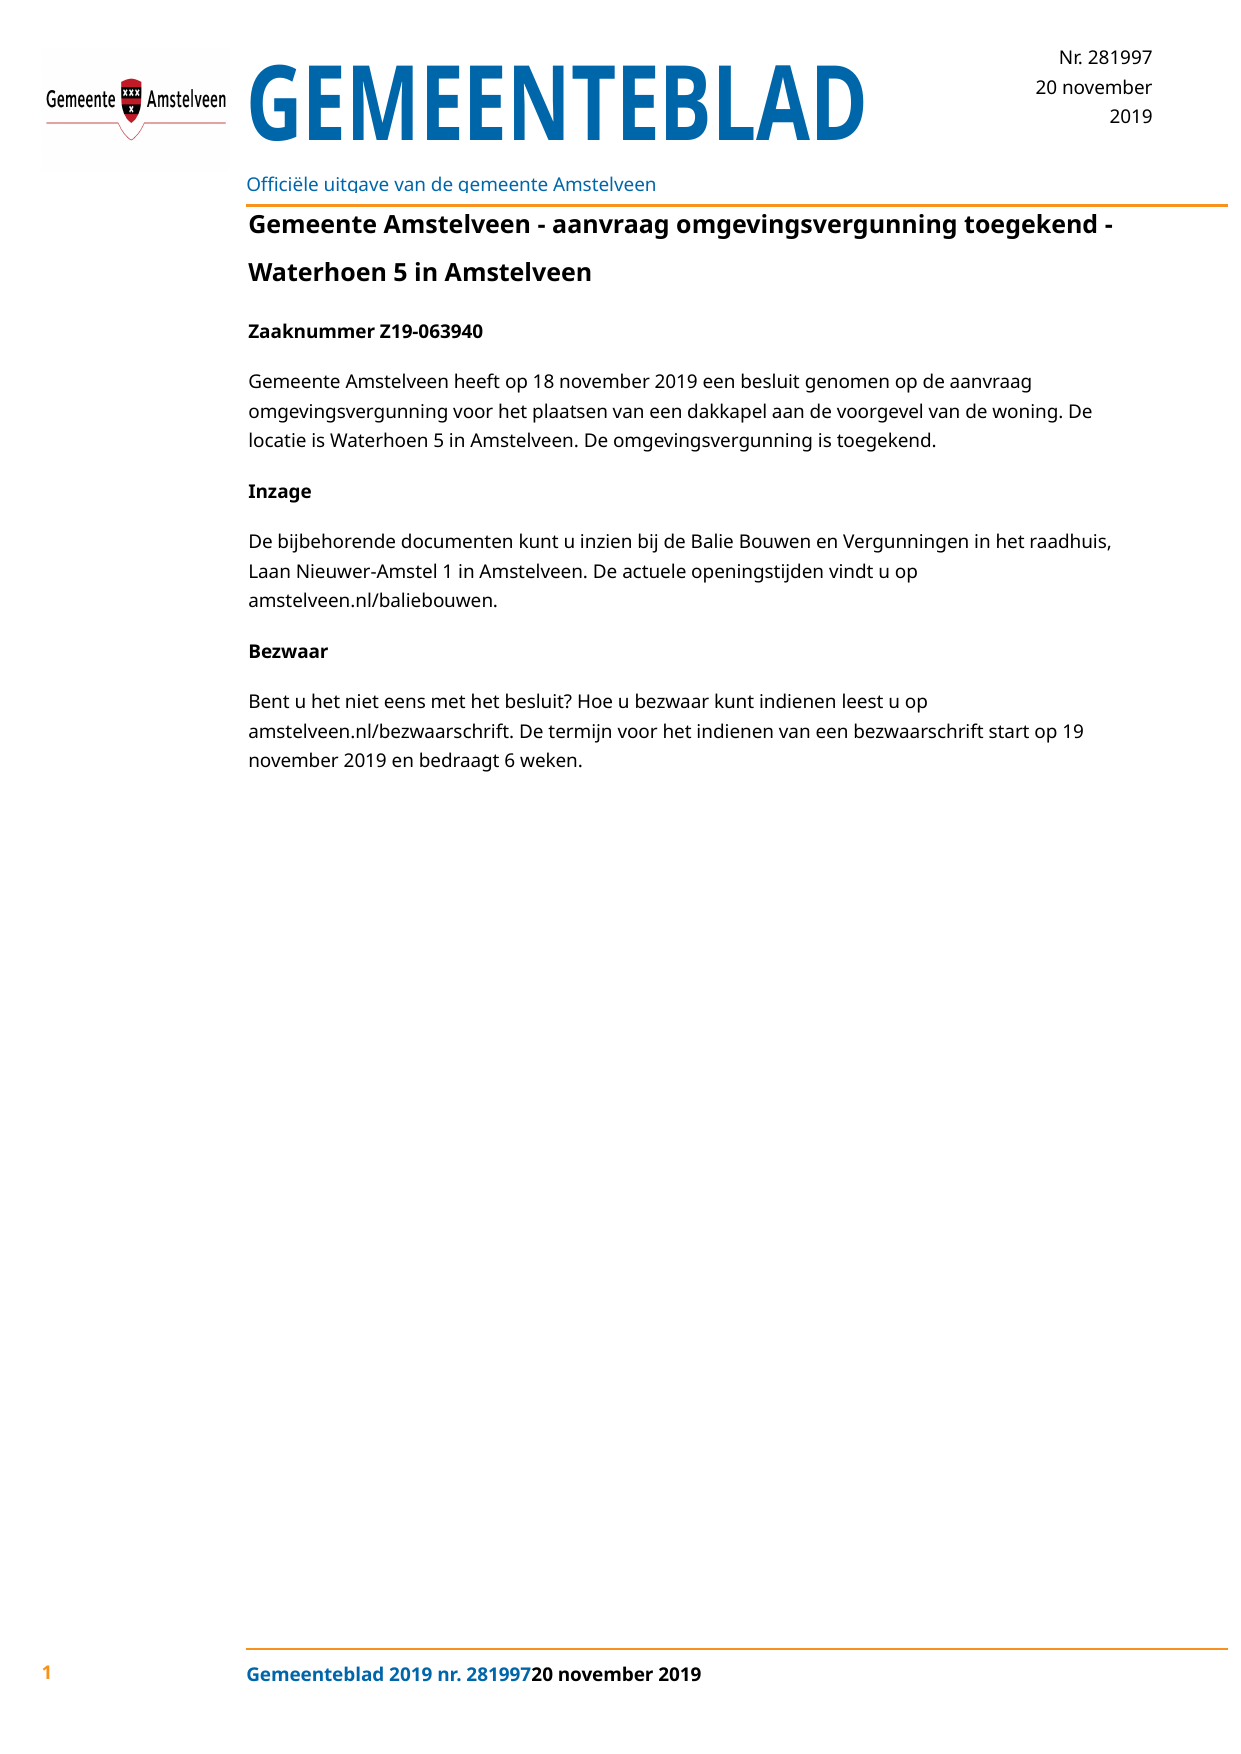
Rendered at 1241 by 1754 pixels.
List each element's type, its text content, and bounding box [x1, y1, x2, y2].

text Gemeente Amstelveen - aanvraag omgevingsvergunning toegekend - Waterhoen 5 in Amstelveen [248, 207, 1152, 288]
text Bent u het niet eens met het besluit? Hoe u bezwaar kunt indienen leest u op amstelveen.nl/bezwaarschrift. De termijn voor het indienen van een bezwaarschrift start op 19 november 2019 en bedraagt 6 weken. [248, 688, 1152, 773]
picture [41, 47, 231, 172]
text Gemeente Amstelveen heeft op 18 november 2019 een besluit genomen op de aanvraag omgevingsvergunning voor het plaatsen van een dakkapel aan de voorgevel van de woning. De locatie is Waterhoen 5 in Amstelveen. De omgevingsvergunning is toegekend. [248, 368, 1152, 453]
text Inzage [248, 478, 1152, 504]
text Bezwaar [248, 638, 1152, 664]
text Zaaknummer Z19-063940 [248, 318, 1152, 344]
text De bijbehorende documenten kunt u inzien bij de Balie Bouwen en Vergunningen in het raadhuis, Laan Nieuwer-Amstel 1 in Amstelveen. De actuele openingstijden vindt u op amstelveen.nl/baliebouwen. [248, 528, 1152, 613]
